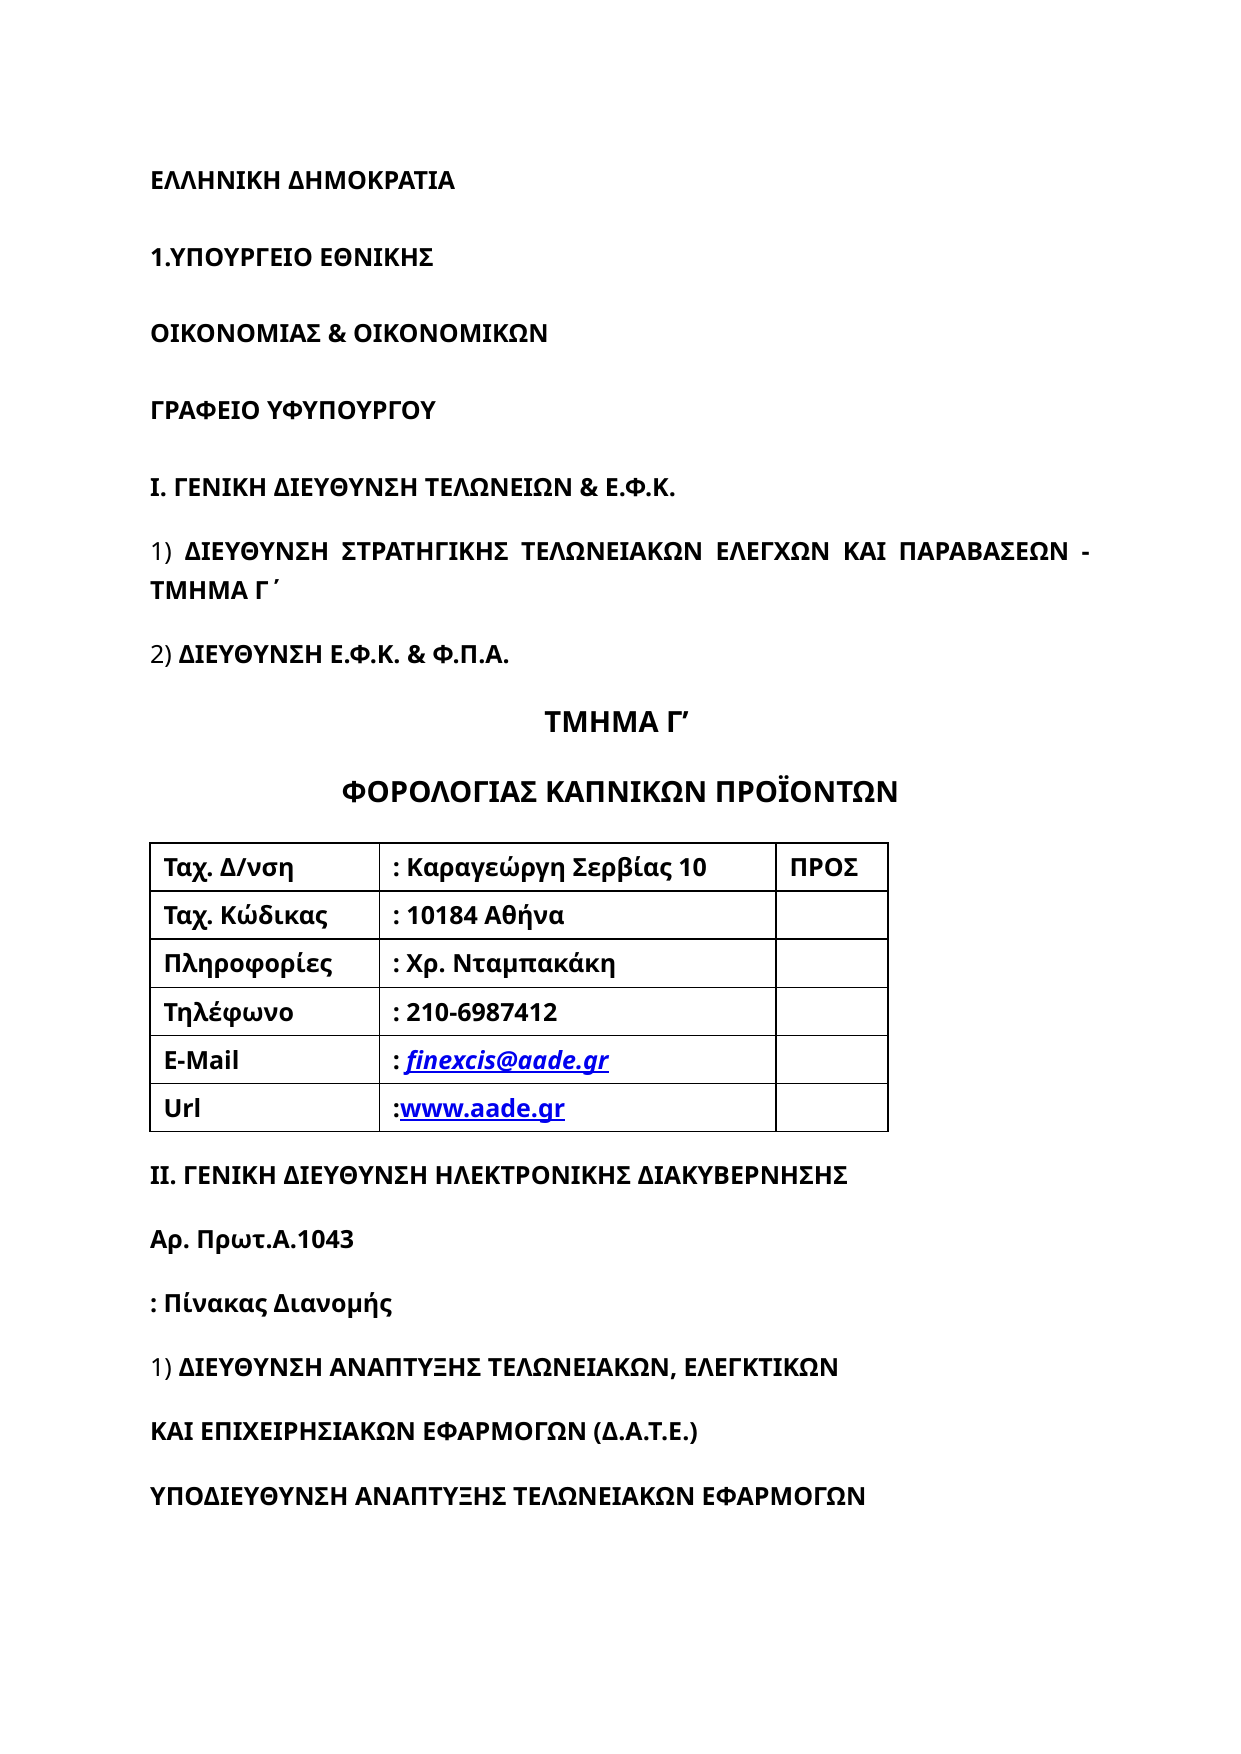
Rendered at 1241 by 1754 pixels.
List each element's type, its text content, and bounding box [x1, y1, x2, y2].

title ΓΡΑΦΕΙΟ ΥΦΥΠΟΥΡΓΟΥ [150, 392, 1090, 427]
table_cell [777, 1084, 887, 1131]
text ΚΑΙ ΕΠΙΧΕΙΡΗΣΙΑΚΩΝ ΕΦΑΡΜΟΓΩΝ (Δ.Α.Τ.Ε.) [150, 1414, 1090, 1448]
table_cell [777, 988, 887, 1034]
text : Πίνακας Διανομής [150, 1286, 1090, 1320]
subtitle ΤΜΗΜΑ Γ’ [150, 701, 1090, 741]
title 1.ΥΠΟΥΡΓΕΙΟ ΕΘΝΙΚΗΣ [150, 239, 1090, 273]
text 1) ΔΙΕΥΘΥΝΣΗ ΑΝΑΠΤΥΞΗΣ ΤΕΛΩΝΕΙΑΚΩΝ, ΕΛΕΓΚΤΙΚΩΝ [150, 1350, 1090, 1384]
table_cell Πληροφορίες [151, 940, 379, 986]
table_cell : Χρ. Νταμπακάκη [380, 940, 775, 986]
table_cell [777, 940, 887, 986]
table_cell [777, 1036, 887, 1083]
text 2) ΔΙΕΥΘΥΝΣΗ Ε.Φ.Κ. & Φ.Π.Α. [150, 637, 1090, 671]
table_cell [777, 892, 887, 938]
table_header ΠΡΟΣ [777, 844, 887, 890]
text ΥΠΟΔΙΕΥΘΥΝΣΗ ΑΝΑΠΤΥΞΗΣ ΤΕΛΩΝΕΙΑΚΩΝ ΕΦΑΡΜΟΓΩΝ [150, 1478, 1090, 1512]
text 1) ΔΙΕΥΘΥΝΣΗ ΣΤΡΑΤΗΓΙΚΗΣ ΤΕΛΩΝΕΙΑΚΩΝ ΕΛΕΓΧΩΝ ΚΑΙ ΠΑΡΑΒΑΣΕΩΝ - ΤΜΗΜΑ Γ΄ [150, 533, 1090, 607]
table_header : Καραγεώργη Σερβίας 10 [380, 844, 775, 890]
table_cell : finexcis@aade.gr [380, 1036, 775, 1083]
table_cell :www.aade.gr [380, 1084, 775, 1131]
table_cell : 10184 Αθήνα [380, 892, 775, 938]
table_cell Ταχ. Κώδικας [151, 892, 379, 938]
title ΕΛΛΗΝΙΚΗ ΔΗΜΟΚΡΑΤΙΑ [150, 162, 1090, 197]
title ΟΙΚΟΝΟΜΙΑΣ & ΟΙΚΟΝΟΜΙΚΩΝ [150, 316, 1090, 350]
table_cell E-Mail [151, 1036, 379, 1083]
text I. ΓΕΝΙΚΗ ΔΙΕΥΘΥΝΣΗ ΤΕΛΩΝΕΙΩΝ & Ε.Φ.Κ. [150, 469, 1090, 503]
table_cell Τηλέφωνο [151, 988, 379, 1034]
table_cell : 210-6987412 [380, 988, 775, 1034]
table_header Ταχ. Δ/νση [151, 844, 379, 890]
subtitle ΦΟΡΟΛΟΓΙΑΣ ΚΑΠΝΙΚΩΝ ΠΡΟΪΟΝΤΩΝ [150, 771, 1090, 811]
table_cell Url [151, 1084, 379, 1131]
text II. ΓΕΝΙΚΗ ΔΙΕΥΘΥΝΣΗ ΗΛΕΚΤΡΟΝΙΚΗΣ ΔΙΑΚΥΒΕΡΝΗΣΗΣ [150, 1157, 1090, 1191]
text Αρ. Πρωτ.Α.1043 [150, 1222, 1090, 1256]
